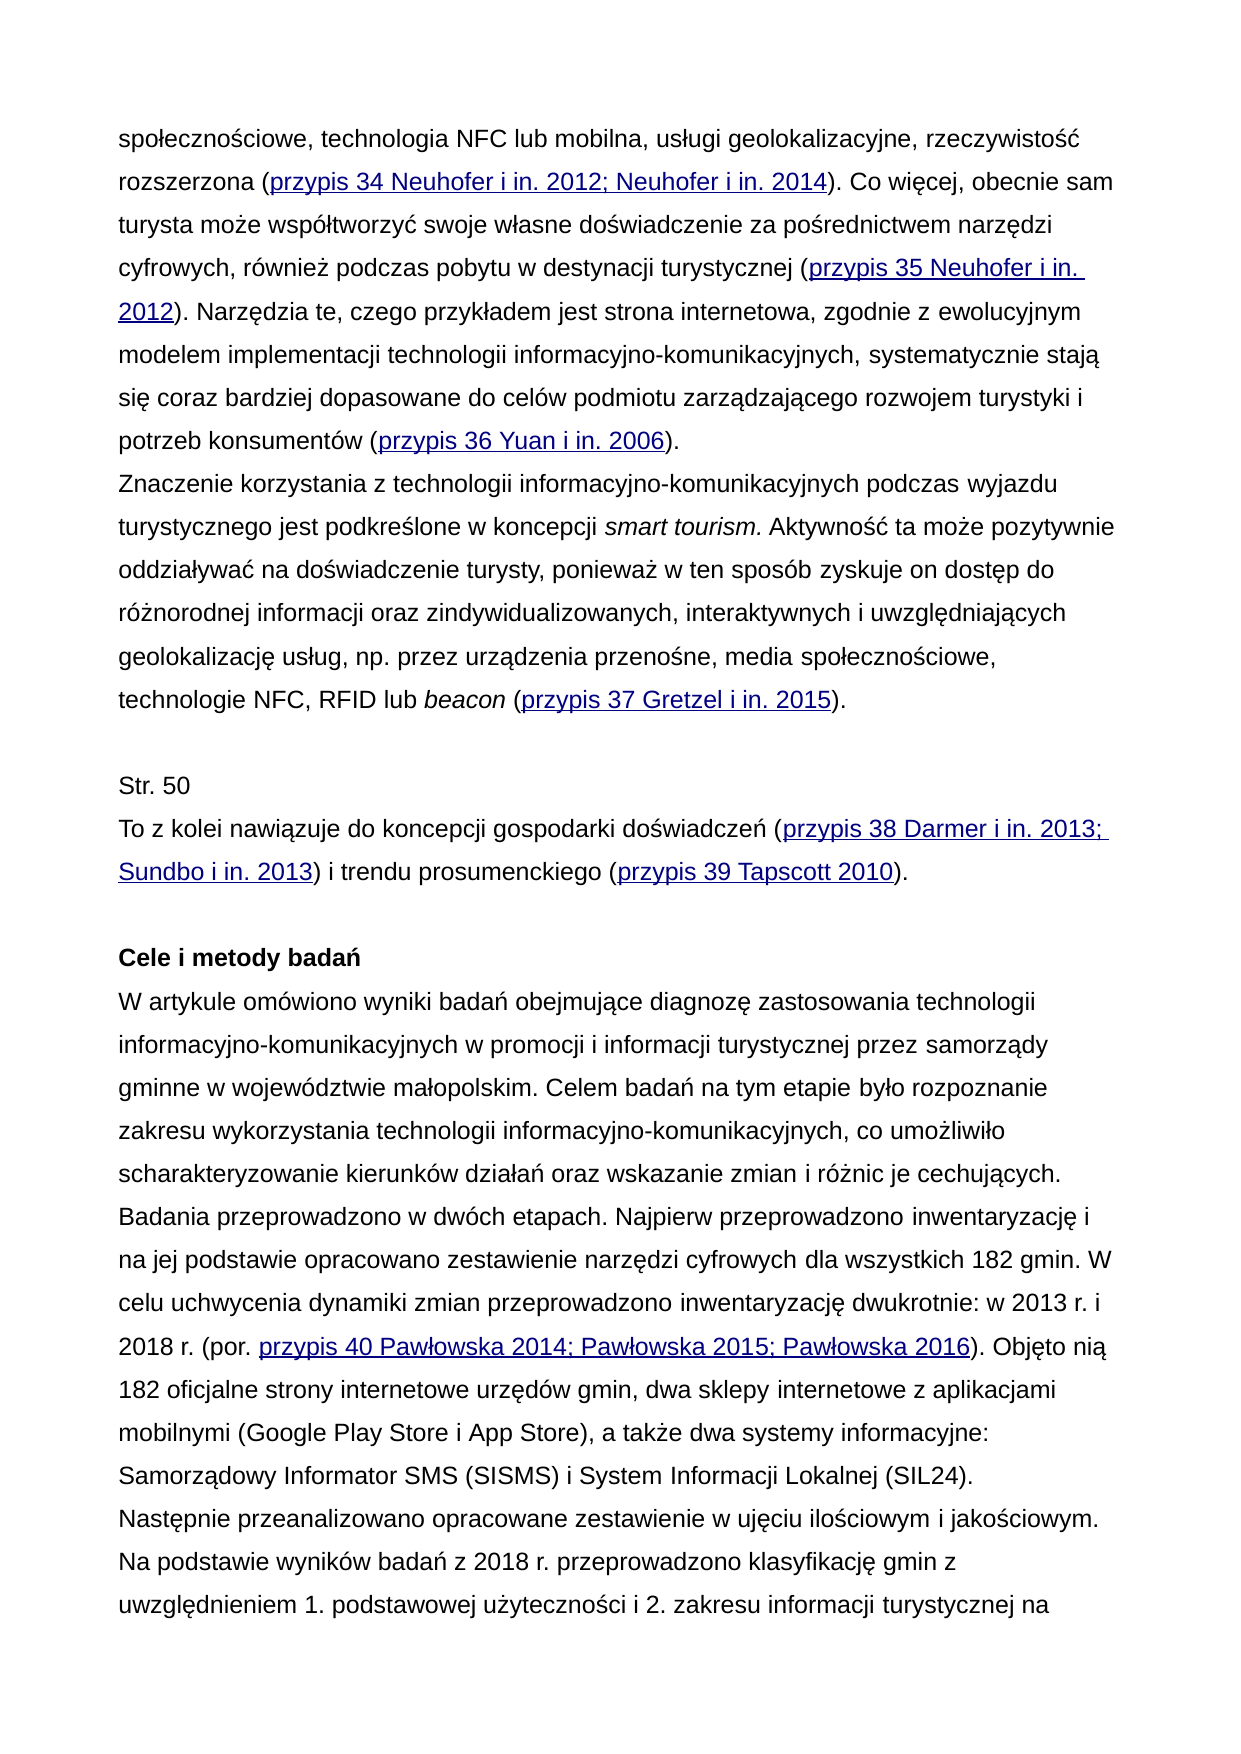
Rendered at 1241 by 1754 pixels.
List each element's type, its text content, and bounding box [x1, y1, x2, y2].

text Str. 50 [118, 771, 1122, 800]
subtitle Cele i metody badań [118, 943, 1122, 972]
text W artykule omówiono wyniki badań obejmujące diagnozę zastosowania technologii informacyjno-komunikacyjnych w promocji i informacji turystycznej przez samorządy gminne w województwie małopolskim. Celem badań na tym etapie było rozpoznanie zakresu wykorzystania technologii informacyjno-komunikacyjnych, co umożliwiło scharakteryzowanie kierunków działań oraz wskazanie zmian i różnic je cechujących. [118, 987, 1122, 1188]
text Badania przeprowadzono w dwóch etapach. Najpierw przeprowadzono inwentaryzację i na jej podstawie opracowano zestawienie narzędzi cyfrowych dla wszystkich 182 gmin. W celu uchwycenia dynamiki zmian przeprowadzono inwentaryzację dwukrotnie: w 2013 r. i 2018 r. (por. przypis 40 Pawłowska 2014; Pawłowska 2015; Pawłowska 2016). Objęto nią 182 oficjalne strony internetowe urzędów gmin, dwa sklepy internetowe z aplikacjami mobilnymi (Google Play Store i App Store), a także dwa systemy informacyjne: Samorządowy Informator SMS (SISMS) i System Informacji Lokalnej (SIL24). [118, 1202, 1122, 1490]
text Następnie przeanalizowano opracowane zestawienie w ujęciu ilościowym i jakościowym. Na podstawie wyników badań z 2018 r. przeprowadzono klasyfikację gmin z uwzględnieniem 1. podstawowej użyteczności i 2. zakresu informacji turystycznej na [118, 1504, 1122, 1619]
text Znaczenie korzystania z technologii informacyjno-komunikacyjnych podczas wyjazdu turystycznego jest podkreślone w koncepcji smart tourism. Aktywność ta może pozytywnie oddziaływać na doświadczenie turysty, ponieważ w ten sposób zyskuje on dostęp do różnorodnej informacji oraz zindywidualizowanych, interaktywnych i uwzględniających geolokalizację usług, np. przez urządzenia przenośne, media społecznościowe, technologie NFC, RFID lub beacon (przypis 37 Gretzel i in. 2015). [118, 469, 1122, 713]
text To z kolei nawiązuje do koncepcji gospodarki doświadczeń (przypis 38 Darmer i in. 2013; Sundbo i in. 2013) i trendu prosumenckiego (przypis 39 Tapscott 2010). [118, 814, 1122, 886]
text społecznościowe, technologia NFC lub mobilna, usługi geolokalizacyjne, rzeczywistość rozszerzona (przypis 34 Neuhofer i in. 2012; Neuhofer i in. 2014). Co więcej, obecnie sam turysta może współtworzyć swoje własne doświadczenie za pośrednictwem narzędzi cyfrowych, również podczas pobytu w destynacji turystycznej (przypis 35 Neuhofer i in. 2012). Narzędzia te, czego przykładem jest strona internetowa, zgodnie z ewolucyjnym modelem implementacji technologii informacyjno-komunikacyjnych, systematycznie stają się coraz bardziej dopasowane do celów podmiotu zarządzającego rozwojem turystyki i potrzeb konsumentów (przypis 36 Yuan i in. 2006). [118, 124, 1122, 455]
